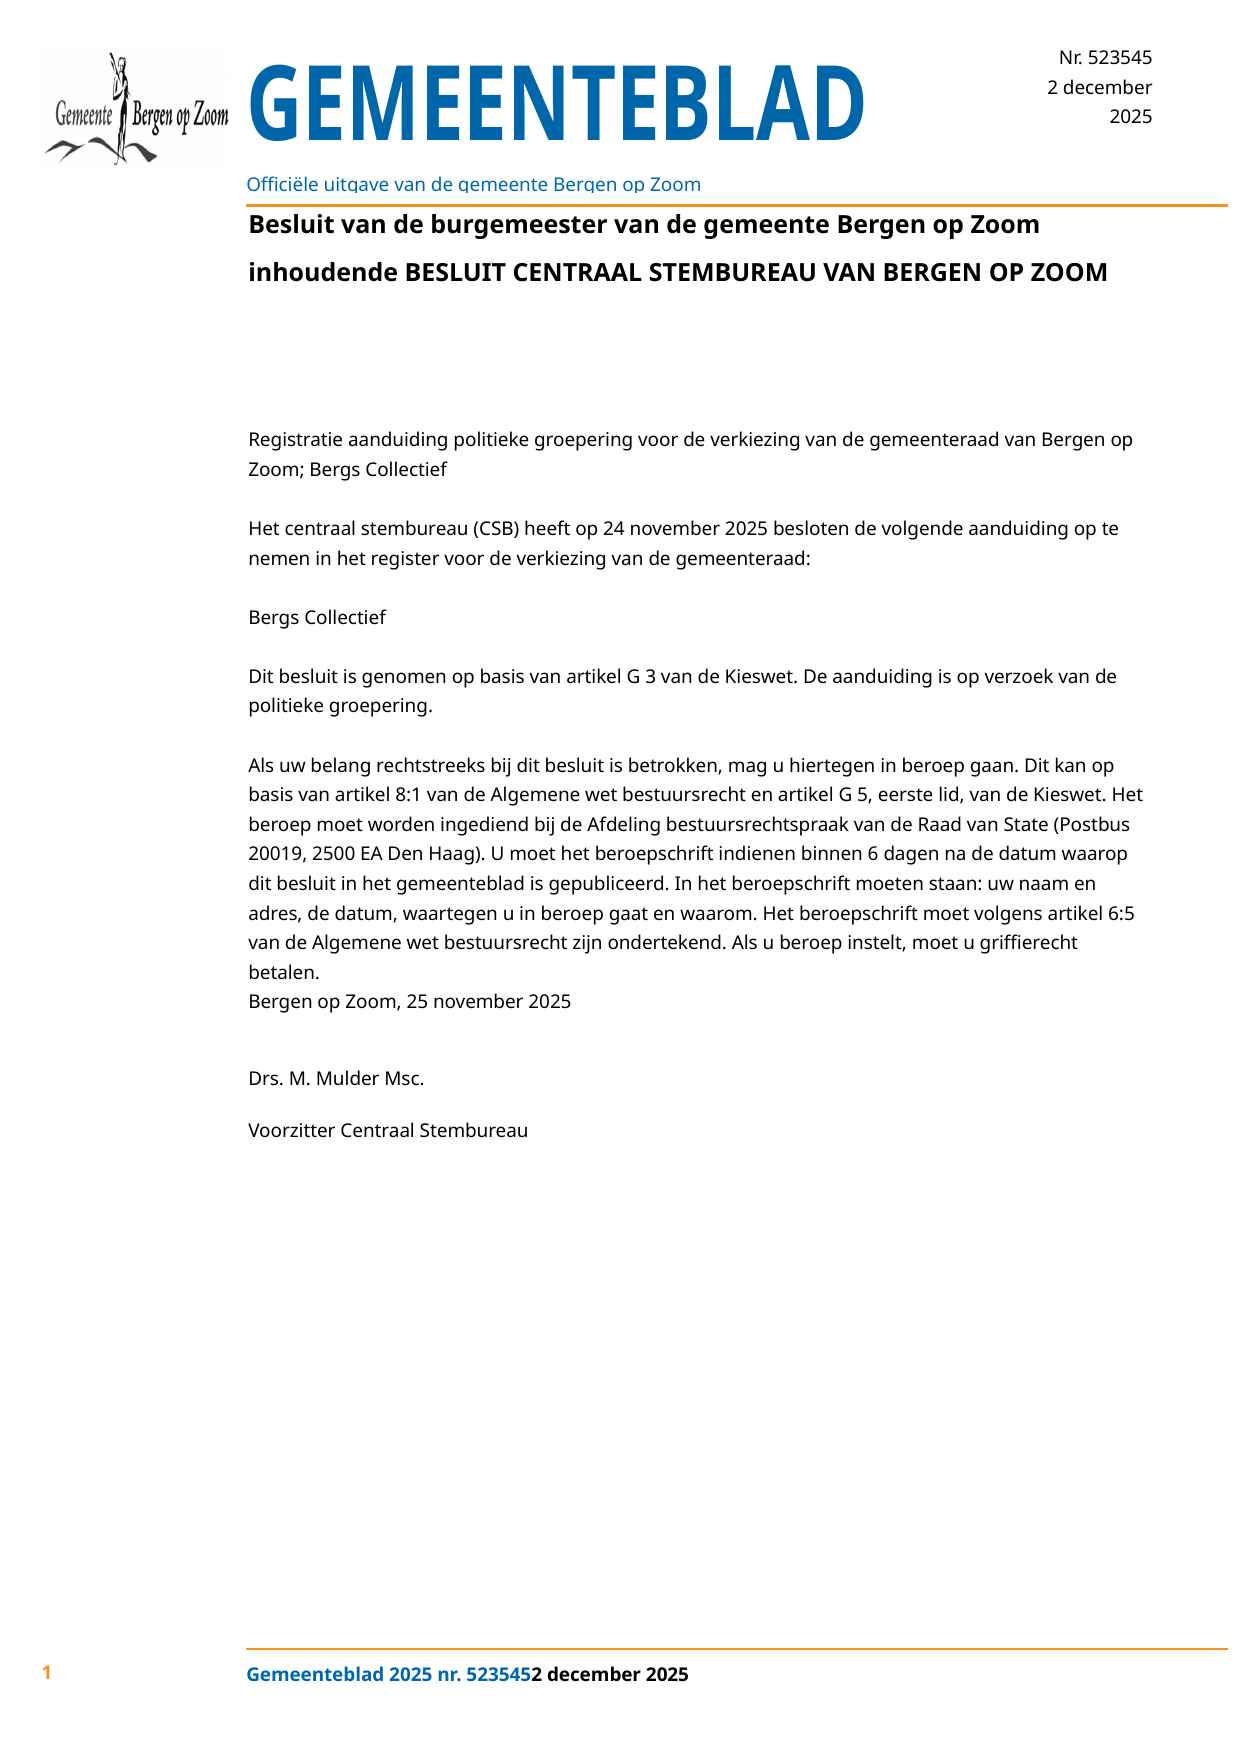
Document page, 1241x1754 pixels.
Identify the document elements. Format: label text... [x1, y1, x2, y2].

text Besluit van de burgemeester van de gemeente Bergen op Zoom inhoudende BESLUIT CENTRAAL STEMBUREAU VAN BERGEN OP ZOOM [248, 207, 1152, 288]
picture [41, 47, 231, 172]
text Bergs Collectief [248, 604, 1152, 629]
text Dit besluit is genomen op basis van artikel G 3 van de Kieswet. De aanduiding is op verzoek van de politieke groepering. [248, 663, 1152, 718]
text Drs. M. Mulder Msc. [248, 1066, 1152, 1091]
text Als uw belang rechtstreeks bij dit besluit is betrokken, mag u hiertegen in beroep gaan. Dit kan op basis van artikel 8:1 van de Algemene wet bestuursrecht en artikel G 5, eerste lid, van de Kieswet. Het beroep moet worden ingediend bij de Afdeling bestuursrechtspraak van de Raad van State (Postbus 20019, 2500 EA Den Haag). U moet het beroepschrift indienen binnen 6 dagen na de datum waarop dit besluit in het gemeenteblad is gepubliceerd. In het beroepschrift moeten staan: uw naam en adres, de datum, waartegen u in beroep gaat en waarom. Het beroepschrift moet volgens artikel 6:5 van de Algemene wet bestuursrecht zijn ondertekend. Als u beroep instelt, moet u griffierecht betalen. [248, 752, 1152, 984]
text Bergen op Zoom, 25 november 2025 [248, 988, 1152, 1014]
text Voorzitter Centraal Stembureau [248, 1117, 1152, 1143]
text Het centraal stembureau (CSB) heeft op 24 november 2025 besloten de volgende aanduiding op te nemen in het register voor de verkiezing van de gemeenteraad: [248, 515, 1152, 570]
text Registratie aanduiding politieke groepering voor de verkiezing van de gemeenteraad van Bergen op Zoom; Bergs Collectief [248, 426, 1152, 482]
